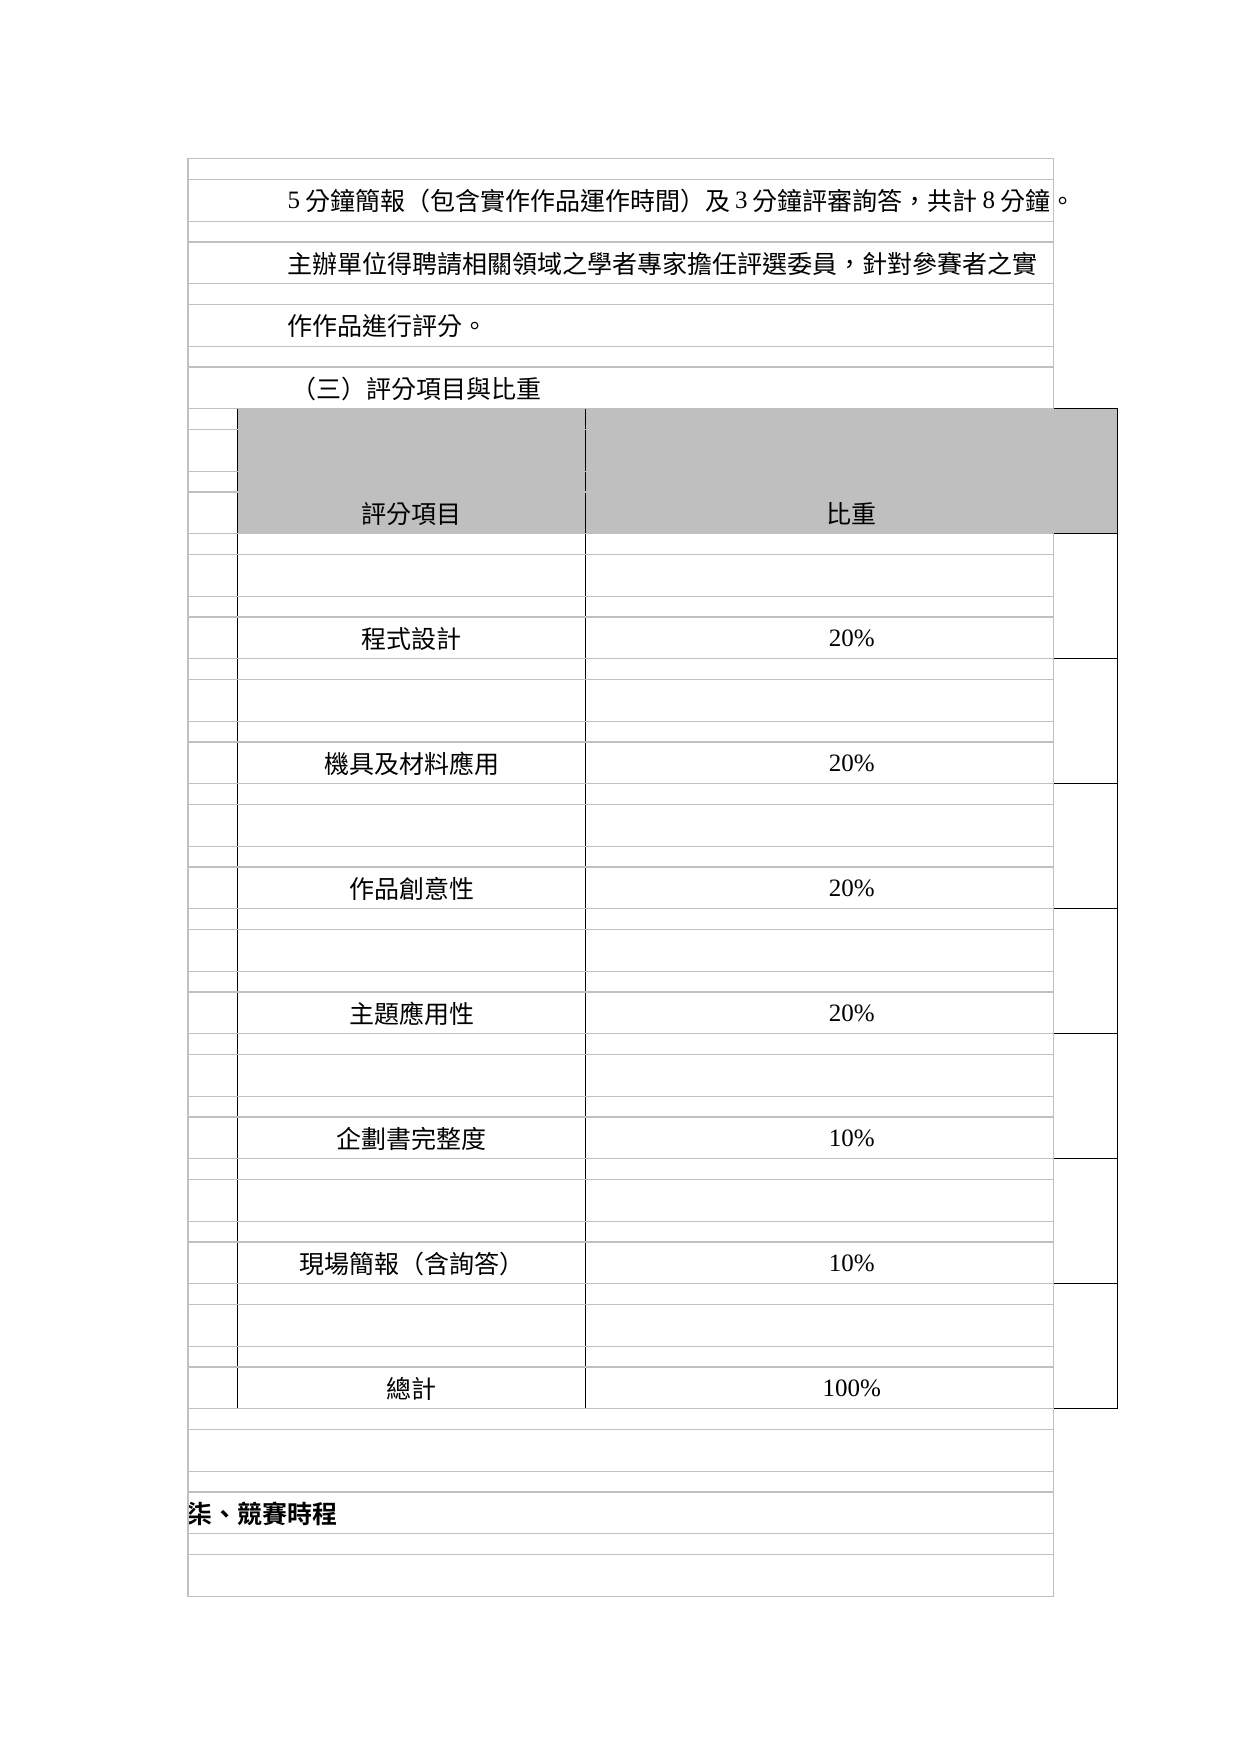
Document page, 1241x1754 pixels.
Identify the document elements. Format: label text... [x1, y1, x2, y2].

table_cell [238, 597, 585, 616]
table_cell [238, 1180, 585, 1221]
table_cell [586, 1097, 1053, 1116]
table_cell [238, 909, 585, 929]
text 參賽隊伍於競賽當日須備齊創意企劃書資料及實作作品至各縣市政府指定之競賽場地現場進行展示與現場簡報說明。簡報時間每組為5分鐘簡報（包含實作作品運作時間）及3分鐘評審詢答，共計8分鐘。主辦單位得聘請相關領域之學者專家擔任評選委員，針對參賽者之實作作品進行評分。 [287, 243, 1053, 283]
table_cell [1054, 1284, 1117, 1408]
table_cell [586, 1180, 1053, 1221]
table_cell [1054, 534, 1117, 658]
table_cell [586, 597, 1053, 616]
table_header 比重 [586, 493, 1053, 533]
table_cell [238, 847, 585, 866]
table_cell [586, 1034, 1053, 1054]
table_cell [238, 659, 585, 679]
table_cell [238, 805, 585, 846]
text 參賽隊伍於競賽當日須備齊創意企劃書資料及實作作品至各縣市政府指定之競賽場地現場進行展示與現場簡報說明。簡報時間每組為5分鐘簡報（包含實作作品運作時間）及3分鐘評審詢答，共計8分鐘。主辦單位得聘請相關領域之學者專家擔任評選委員，針對參賽者之實作作品進行評分。 [287, 305, 1053, 346]
table_cell [586, 1055, 1053, 1096]
table_cell [238, 1097, 585, 1116]
table_cell [1054, 659, 1117, 783]
table_header [238, 430, 585, 471]
table_cell 作品創意性 [238, 868, 585, 908]
table_cell [238, 1284, 585, 1304]
table_cell [238, 972, 585, 991]
table_cell [238, 555, 585, 596]
table_cell [586, 930, 1053, 971]
table_cell [1054, 1159, 1117, 1283]
table_cell 現場簡報（含詢答） [238, 1243, 585, 1283]
table_cell [586, 784, 1053, 804]
table_cell 主題應用性 [238, 993, 585, 1033]
text 柒、競賽時程 [189, 1493, 1053, 1533]
table_cell [586, 1159, 1053, 1179]
text （三）評分項目與比重 [291, 368, 1053, 408]
table_cell 機具及材料應用 [238, 743, 585, 783]
text 參賽隊伍於競賽當日須備齊創意企劃書資料及實作作品至各縣市政府指定之競賽場地現場進行展示與現場簡報說明。簡報時間每組為5分鐘簡報（包含實作作品運作時間）及3分鐘評審詢答，共計8分鐘。主辦單位得聘請相關領域之學者專家擔任評選委員，針對參賽者之實作作品進行評分。 [287, 222, 1053, 241]
table_cell [586, 1222, 1053, 1241]
text 參賽隊伍於競賽當日須備齊創意企劃書資料及實作作品至各縣市政府指定之競賽場地現場進行展示與現場簡報說明。簡報時間每組為5分鐘簡報（包含實作作品運作時間）及3分鐘評審詢答，共計8分鐘。主辦單位得聘請相關領域之學者專家擔任評選委員，針對參賽者之實作作品進行評分。 [287, 284, 1053, 304]
table_header 評分項目 [238, 493, 585, 533]
table_cell 20% [586, 618, 1053, 658]
table_header [238, 409, 585, 429]
text [189, 1472, 1053, 1491]
table_header [586, 472, 1053, 491]
table_cell [1054, 1034, 1117, 1158]
table_cell 20% [586, 743, 1053, 783]
table_cell [238, 1034, 585, 1054]
table_cell [238, 930, 585, 971]
table_cell [586, 1305, 1053, 1346]
table_cell [1054, 909, 1117, 1033]
text 參賽隊伍於競賽當日須備齊創意企劃書資料及實作作品至各縣市政府指定之競賽場地現場進行展示與現場簡報說明。簡報時間每組為5分鐘簡報（包含實作作品運作時間）及3分鐘評審詢答，共計8分鐘。主辦單位得聘請相關領域之學者專家擔任評選委員，針對參賽者之實作作品進行評分。 [287, 159, 1053, 179]
table_cell [586, 555, 1053, 596]
table_cell [238, 1159, 585, 1179]
table_cell [238, 534, 585, 554]
table_cell 企劃書完整度 [238, 1118, 585, 1158]
table_cell [238, 722, 585, 741]
table_cell 程式設計 [238, 618, 585, 658]
table_cell [238, 784, 585, 804]
table_cell [1054, 784, 1117, 908]
table_header [586, 409, 1053, 429]
table_cell [238, 680, 585, 721]
table_cell [586, 972, 1053, 991]
table_cell [586, 659, 1053, 679]
table_cell [238, 1222, 585, 1241]
table_header [586, 430, 1053, 471]
table_header [1054, 409, 1117, 533]
table_cell [586, 1284, 1053, 1304]
table_cell 100% [586, 1368, 1053, 1408]
table_cell [586, 680, 1053, 721]
table_cell 總計 [238, 1368, 585, 1408]
table_cell [586, 847, 1053, 866]
text [291, 347, 1053, 366]
table_cell [238, 1305, 585, 1346]
table_header [238, 472, 585, 491]
table_cell [238, 1055, 585, 1096]
table_cell [586, 909, 1053, 929]
table_cell [238, 1347, 585, 1366]
text 參賽隊伍於競賽當日須備齊創意企劃書資料及實作作品至各縣市政府指定之競賽場地現場進行展示與現場簡報說明。簡報時間每組為5分鐘簡報（包含實作作品運作時間）及3分鐘評審詢答，共計8分鐘。主辦單位得聘請相關領域之學者專家擔任評選委員，針對參賽者之實作作品進行評分。 [287, 180, 1053, 221]
table_cell [586, 805, 1053, 846]
table_cell 10% [586, 1243, 1053, 1283]
table_cell 20% [586, 993, 1053, 1033]
table_cell [586, 534, 1053, 554]
table_cell 20% [586, 868, 1053, 908]
table_cell 10% [586, 1118, 1053, 1158]
table_cell [586, 722, 1053, 741]
table_cell [586, 1347, 1053, 1366]
